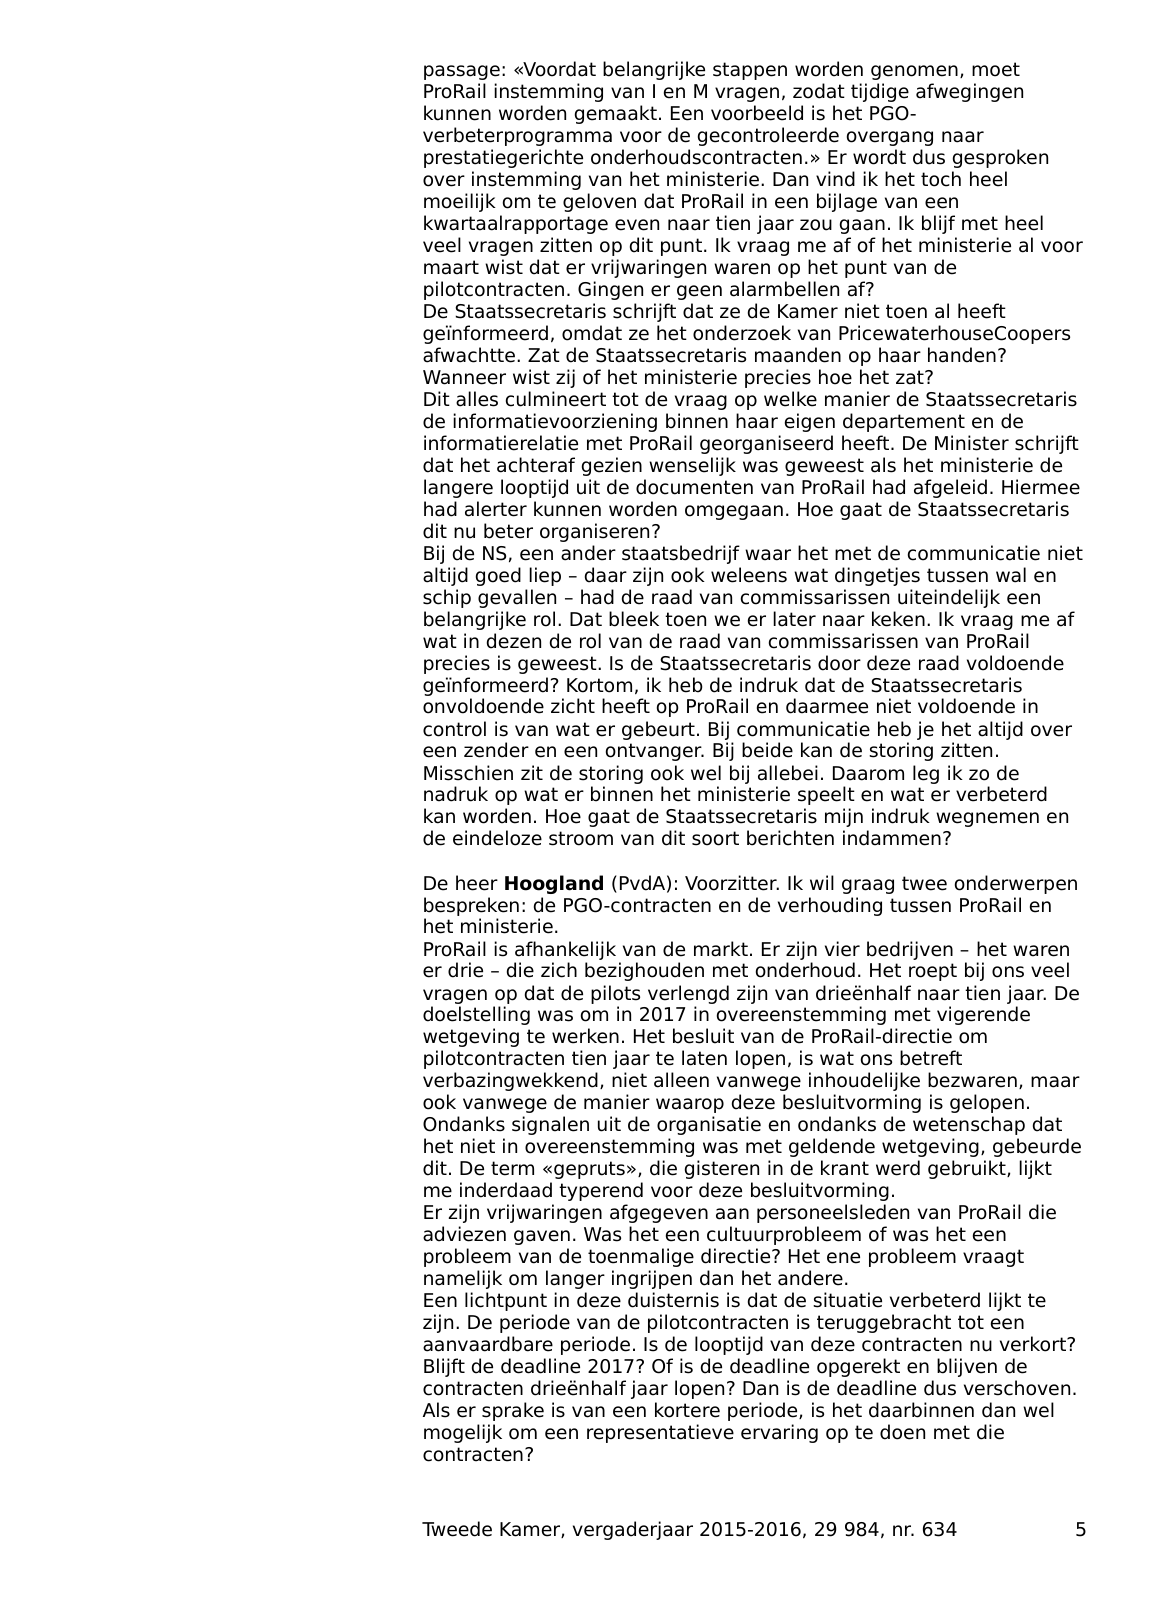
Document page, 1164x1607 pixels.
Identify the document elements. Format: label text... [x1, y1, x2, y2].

text De Staatssecretaris schrijft dat ze de Kamer niet toen al heeft geïnformeerd, omdat ze het onderzoek van PricewaterhouseCoopers afwachtte. Zat de Staatssecretaris maanden op haar handen? Wanneer wist zij of het ministerie precies hoe het zat? [422, 301, 1087, 389]
text Er zijn vrijwaringen afgegeven aan personeelsleden van ProRail die adviezen gaven. Was het een cultuurprobleem of was het een probleem van de toenmalige directie? Het ene probleem vraagt namelijk om langer ingrijpen dan het andere. [422, 1202, 1087, 1290]
text De heer Hoogland (PvdA): Voorzitter. Ik wil graag twee onderwerpen bespreken: de PGO-contracten en de verhouding tussen ProRail en het ministerie. [422, 872, 1087, 938]
text Bij de NS, een ander staatsbedrijf waar het met de communicatie niet altijd goed liep – daar zijn ook weleens wat dingetjes tussen wal en schip gevallen – had de raad van commissarissen uiteindelijk een belangrijke rol. Dat bleek toen we er later naar keken. Ik vraag me af wat in dezen de rol van de raad van commissarissen van ProRail precies is geweest. Is de Staatssecretaris door deze raad voldoende geïnformeerd? Kortom, ik heb de indruk dat de Staatssecretaris onvoldoende zicht heeft op ProRail en daarmee niet voldoende in control is van wat er gebeurt. Bij communicatie heb je het altijd over een zender en een ontvanger. Bij beide kan de storing zitten. Misschien zit de storing ook wel bij allebei. Daarom leg ik zo de nadruk op wat er binnen het ministerie speelt en wat er verbeterd kan worden. Hoe gaat de Staatssecretaris mijn indruk wegnemen en de eindeloze stroom van dit soort berichten indammen? [422, 543, 1087, 850]
text Een lichtpunt in deze duisternis is dat de situatie verbeterd lijkt te zijn. De periode van de pilotcontracten is teruggebracht tot een aanvaardbare periode. Is de looptijd van deze contracten nu verkort? Blijft de deadline 2017? Of is de deadline opgerekt en blijven de contracten drieënhalf jaar lopen? Dan is de deadline dus verschoven. Als er sprake is van een kortere periode, is het daarbinnen dan wel mogelijk om een representatieve ervaring op te doen met die contracten? [422, 1290, 1087, 1466]
text passage: «Voordat belangrijke stappen worden genomen, moet ProRail instemming van I en M vragen, zodat tijdige afwegingen kunnen worden gemaakt. Een voorbeeld is het PGO-verbeterprogramma voor de gecontroleerde overgang naar prestatiegerichte onderhoudscontracten.» Er wordt dus gesproken over instemming van het ministerie. Dan vind ik het toch heel moeilijk om te geloven dat ProRail in een bijlage van een kwartaalrapportage even naar tien jaar zou gaan. Ik blijf met heel veel vragen zitten op dit punt. Ik vraag me af of het ministerie al voor maart wist dat er vrijwaringen waren op het punt van de pilotcontracten. Gingen er geen alarmbellen af? [422, 59, 1087, 301]
text Dit alles culmineert tot de vraag op welke manier de Staatssecretaris de informatievoorziening binnen haar eigen departement en de informatierelatie met ProRail georganiseerd heeft. De Minister schrijft dat het achteraf gezien wenselijk was geweest als het ministerie de langere looptijd uit de documenten van ProRail had afgeleid. Hiermee had alerter kunnen worden omgegaan. Hoe gaat de Staatssecretaris dit nu beter organiseren? [422, 389, 1087, 543]
text ProRail is afhankelijk van de markt. Er zijn vier bedrijven – het waren er drie – die zich bezighouden met onderhoud. Het roept bij ons veel vragen op dat de pilots verlengd zijn van drieënhalf naar tien jaar. De doelstelling was om in 2017 in overeenstemming met vigerende wetgeving te werken. Het besluit van de ProRail-directie om pilotcontracten tien jaar te laten lopen, is wat ons betreft verbazingwekkend, niet alleen vanwege inhoudelijke bezwaren, maar ook vanwege de manier waarop deze besluitvorming is gelopen. Ondanks signalen uit de organisatie en ondanks de wetenschap dat het niet in overeenstemming was met geldende wetgeving, gebeurde dit. De term «gepruts», die gisteren in de krant werd gebruikt, lijkt me inderdaad typerend voor deze besluitvorming. [422, 938, 1087, 1202]
